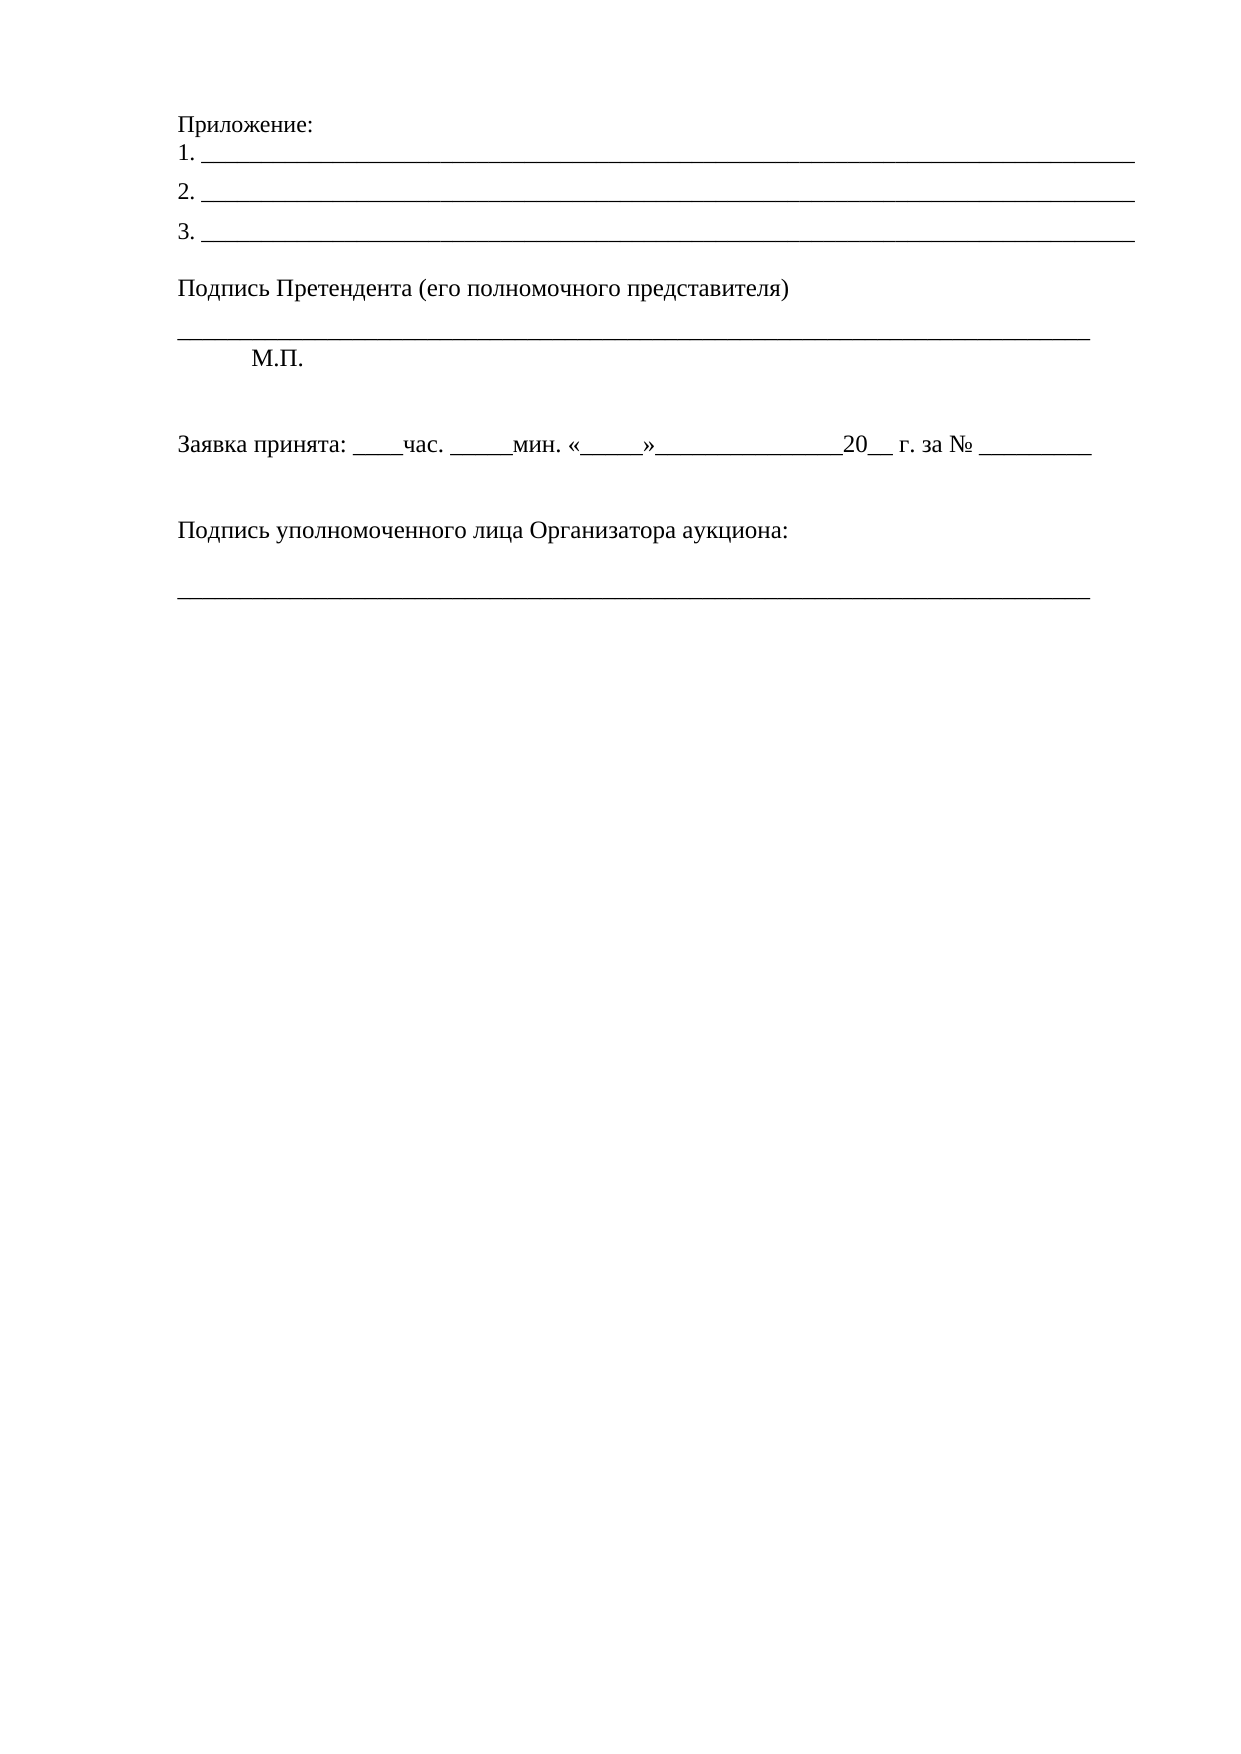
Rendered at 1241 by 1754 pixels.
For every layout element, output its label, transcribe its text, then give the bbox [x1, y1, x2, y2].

text Приложение: [177, 110, 1181, 138]
text М.П. [177, 343, 1181, 372]
text _________________________________________________________________________ [177, 314, 1181, 343]
text 3. ______________________________________________________________________________ [177, 217, 1181, 244]
text Подпись Претендента (его полномочного представителя) [177, 273, 1181, 302]
text Подпись уполномоченного лица Организатора аукциона: [177, 515, 1181, 544]
text _________________________________________________________________________ [177, 573, 1181, 602]
text 1. ______________________________________________________________________________ [177, 138, 1181, 165]
text 2. ______________________________________________________________________________ [177, 177, 1181, 205]
text Заявка принята: ____час. _____мин. «_____»_______________20__ г. за № _________ [177, 429, 1181, 458]
